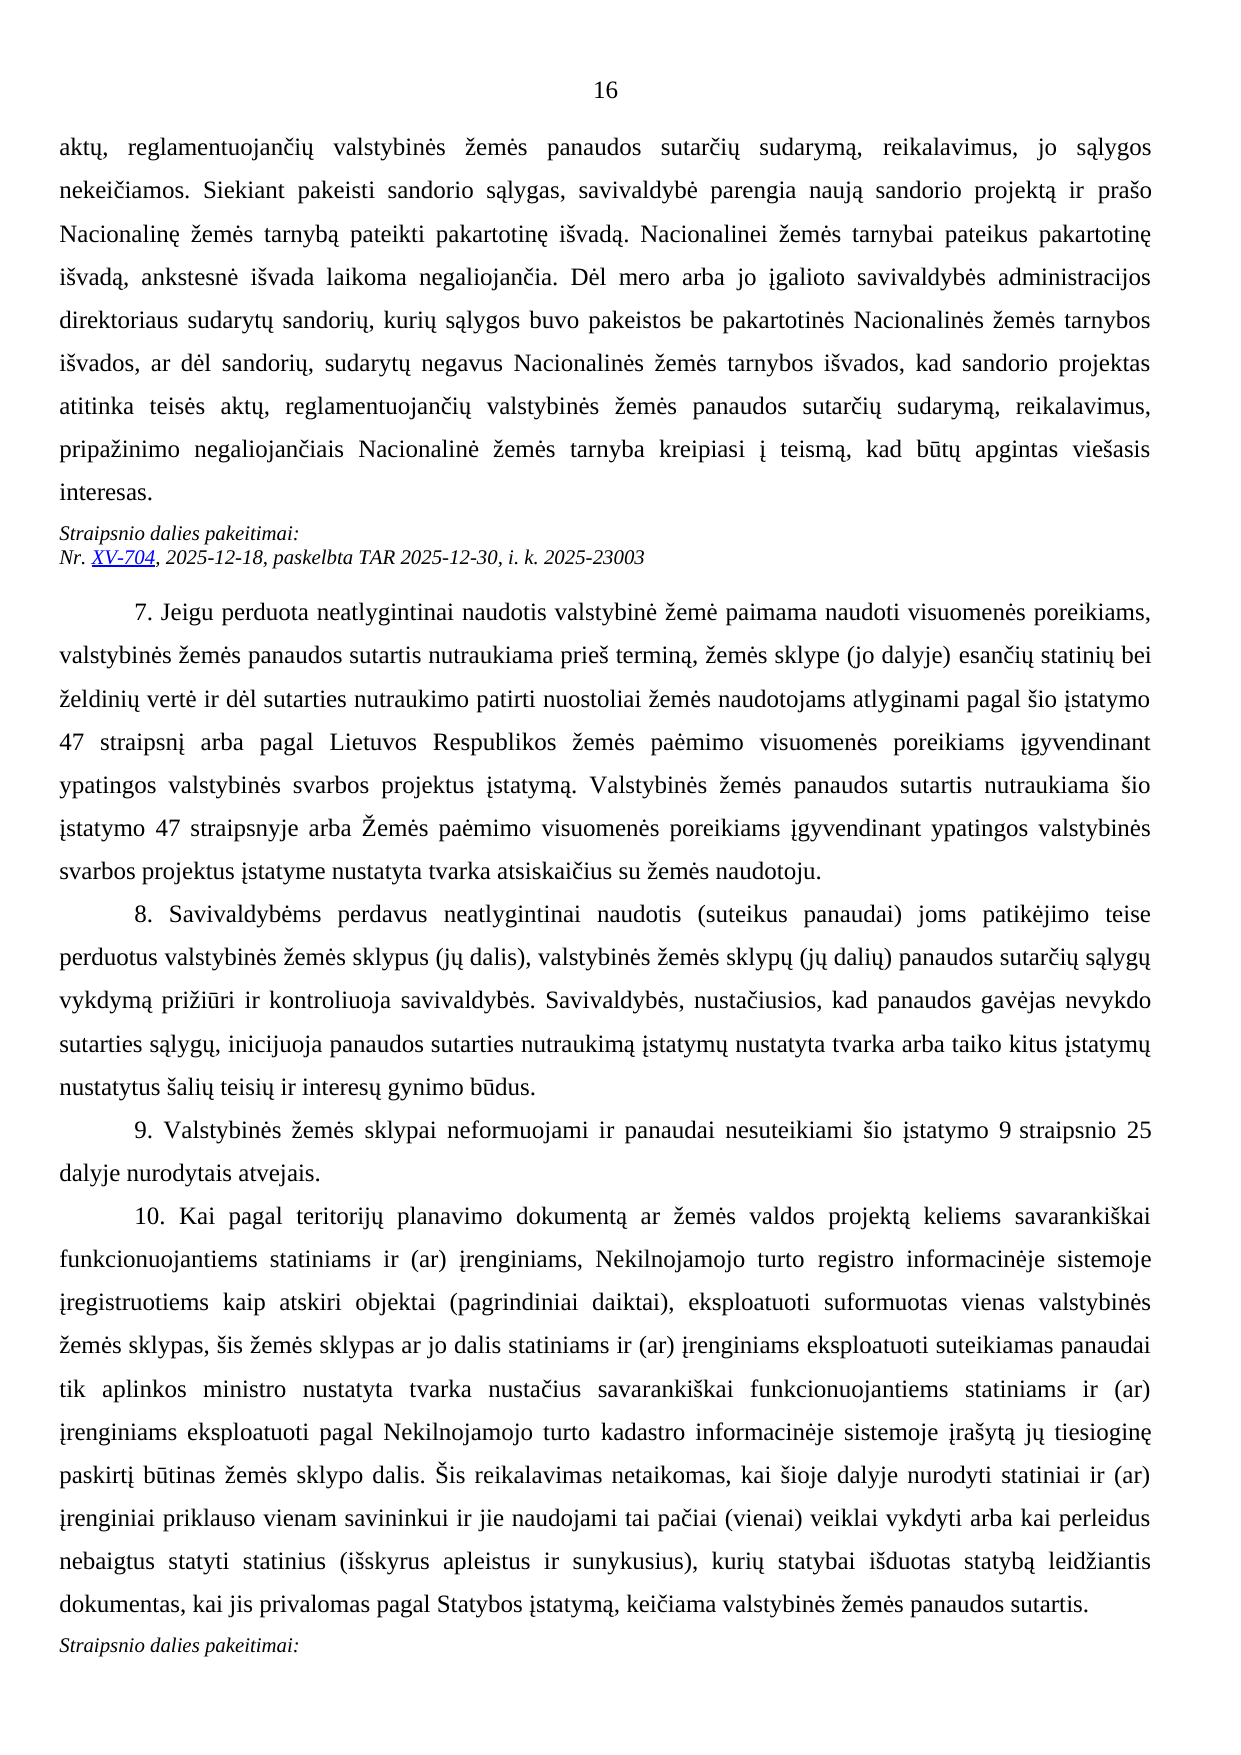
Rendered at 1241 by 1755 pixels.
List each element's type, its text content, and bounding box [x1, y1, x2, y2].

text Straipsnio dalies pakeitimai: [59, 521, 1152, 545]
text 8. Savivaldybėms perdavus neatlygintinai naudotis (suteikus panaudai) joms patikėjimo teise perduotus valstybinės žemės sklypus (jų dalis), valstybinės žemės sklypų (jų dalių) panaudos sutarčių sąlygų vykdymą prižiūri ir kontroliuoja savivaldybės. Savivaldybės, nustačiusios, kad panaudos gavėjas nevykdo sutarties sąlygų, inicijuoja panaudos sutarties nutraukimą įstatymų nustatyta tvarka arba taiko kitus įstatymų nustatytus šalių teisių ir interesų gynimo būdus. [59, 899, 1152, 1101]
text aktų, reglamentuojančių valstybinės žemės panaudos sutarčių sudarymą, reikalavimus, jo sąlygos nekeičiamos. Siekiant pakeisti sandorio sąlygas, savivaldybė parengia naują sandorio projektą ir prašo Nacionalinę žemės tarnybą pateikti pakartotinę išvadą. Nacionalinei žemės tarnybai pateikus pakartotinę išvadą, ankstesnė išvada laikoma negaliojančia. Dėl mero arba jo įgalioto savivaldybės administracijos direktoriaus sudarytų sandorių, kurių sąlygos buvo pakeistos be pakartotinės Nacionalinės žemės tarnybos išvados, ar dėl sandorių, sudarytų negavus Nacionalinės žemės tarnybos išvados, kad sandorio projektas atitinka teisės aktų, reglamentuojančių valstybinės žemės panaudos sutarčių sudarymą, reikalavimus, pripažinimo negaliojančiais Nacionalinė žemės tarnyba kreipiasi į teismą, kad būtų apgintas viešasis interesas. [59, 132, 1152, 506]
text 9. Valstybinės žemės sklypai neformuojami ir panaudai nesuteikiami šio įstatymo 9 straipsnio 25 dalyje nurodytais atvejais. [59, 1115, 1152, 1187]
text Nr. XV-704, 2025-12-18, paskelbta TAR 2025-12-30, i. k. 2025-23003 [59, 545, 1152, 569]
text 10. Kai pagal teritorijų planavimo dokumentą ar žemės valdos projektą keliems savarankiškai funkcionuojantiems statiniams ir (ar) įrenginiams, Nekilnojamojo turto registro informacinėje sistemoje įregistruotiems kaip atskiri objektai (pagrindiniai daiktai), eksploatuoti suformuotas vienas valstybinės žemės sklypas, šis žemės sklypas ar jo dalis statiniams ir (ar) įrenginiams eksploatuoti suteikiamas panaudai tik aplinkos ministro nustatyta tvarka nustačius savarankiškai funkcionuojantiems statiniams ir (ar) įrenginiams eksploatuoti pagal Nekilnojamojo turto kadastro informacinėje sistemoje įrašytą jų tiesioginę paskirtį būtinas žemės sklypo dalis. Šis reikalavimas netaikomas, kai šioje dalyje nurodyti statiniai ir (ar) įrenginiai priklauso vienam savininkui ir jie naudojami tai pačiai (vienai) veiklai vykdyti arba kai perleidus nebaigtus statyti statinius (išskyrus apleistus ir sunykusius), kurių statybai išduotas statybą leidžiantis dokumentas, kai jis privalomas pagal Statybos įstatymą, keičiama valstybinės žemės panaudos sutartis. [59, 1201, 1152, 1618]
text 7. Jeigu perduota neatlygintinai naudotis valstybinė žemė paimama naudoti visuomenės poreikiams, valstybinės žemės panaudos sutartis nutraukiama prieš terminą, žemės sklype (jo dalyje) esančių statinių bei želdinių vertė ir dėl sutarties nutraukimo patirti nuostoliai žemės naudotojams atlyginami pagal šio įstatymo 47 straipsnį arba pagal Lietuvos Respublikos žemės paėmimo visuomenės poreikiams įgyvendinant ypatingos valstybinės svarbos projektus įstatymą. Valstybinės žemės panaudos sutartis nutraukiama šio įstatymo 47 straipsnyje arba Žemės paėmimo visuomenės poreikiams įgyvendinant ypatingos valstybinės svarbos projektus įstatyme nustatyta tvarka atsiskaičius su žemės naudotoju. [59, 597, 1152, 885]
text Straipsnio dalies pakeitimai: [59, 1632, 1152, 1657]
